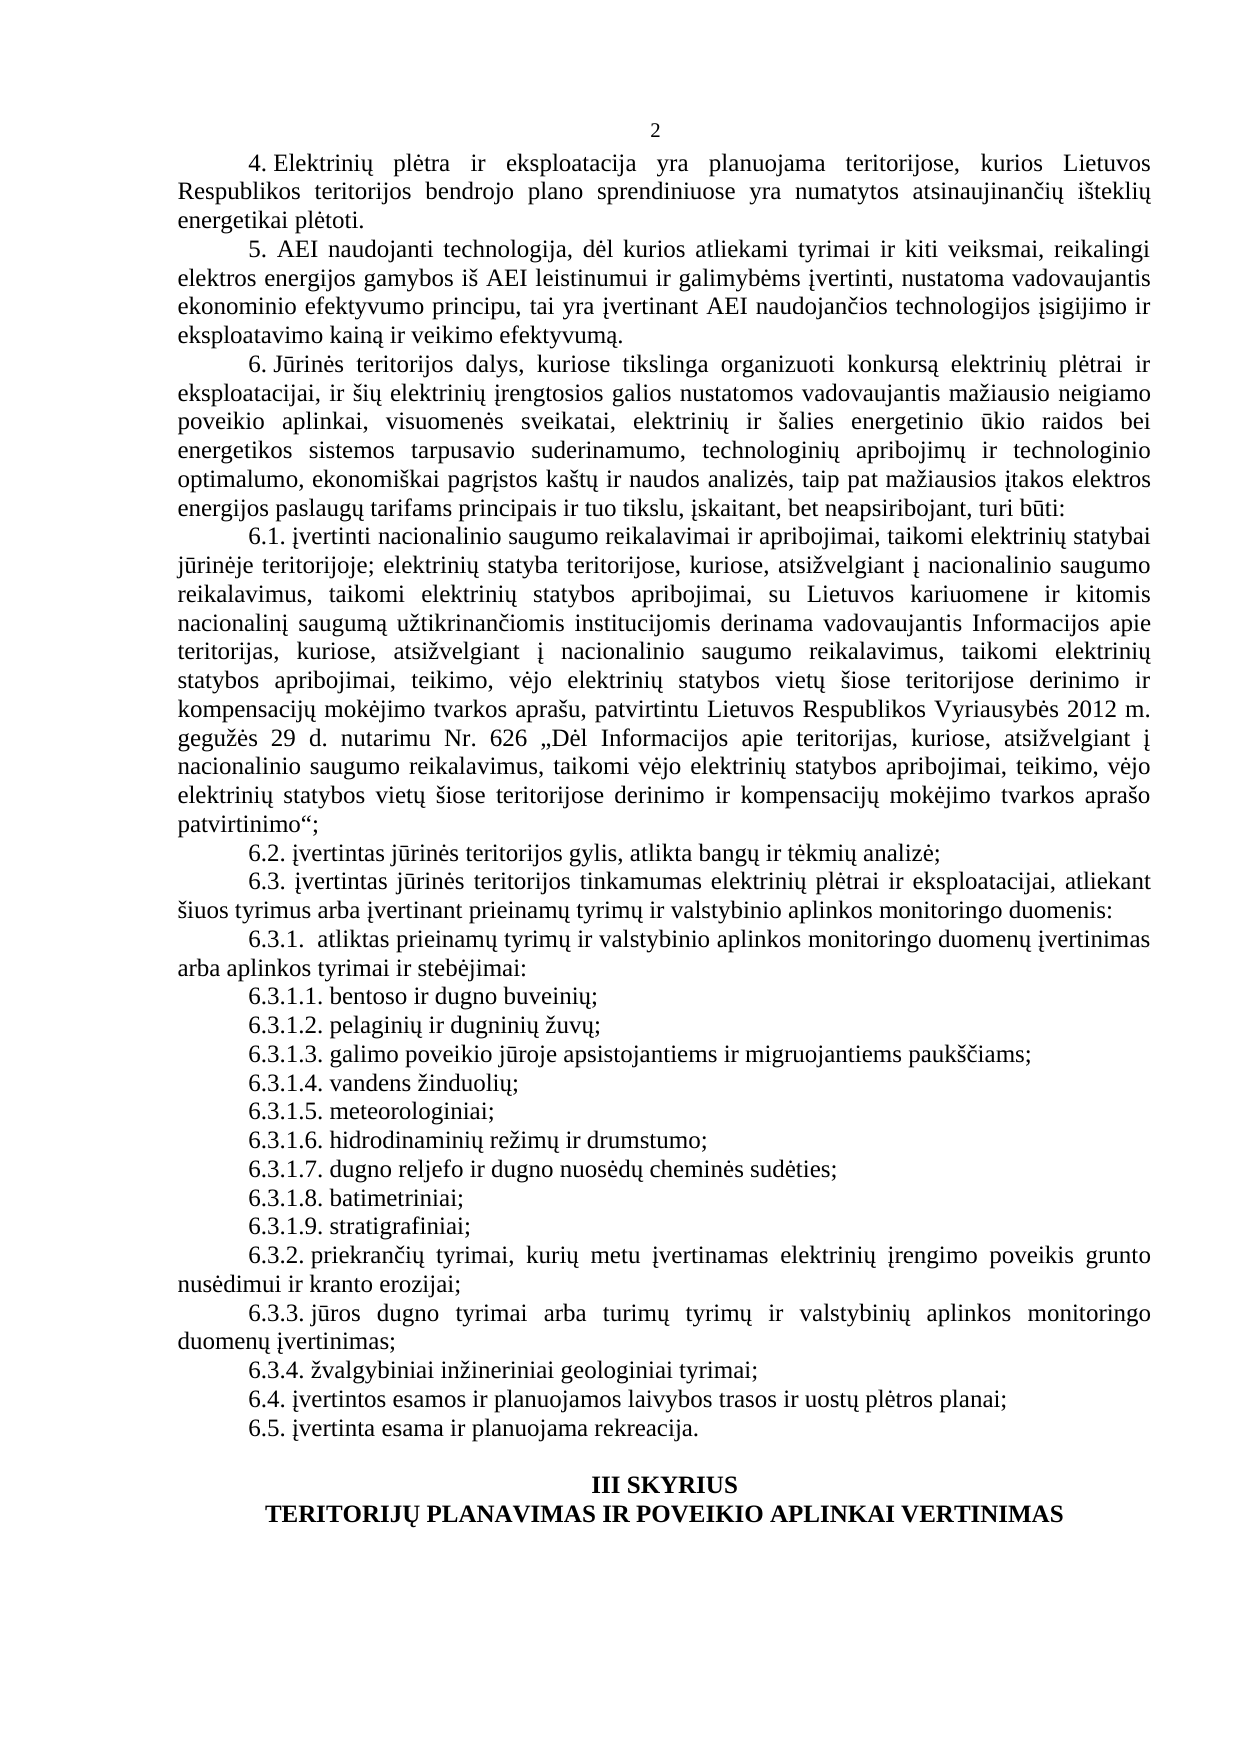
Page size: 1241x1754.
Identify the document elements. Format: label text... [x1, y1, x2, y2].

text 6.3.2. priekrančių tyrimai, kurių metu įvertinamas elektrinių įrengimo poveikis grunto nusėdimui ir kranto erozijai; [177, 1240, 1152, 1298]
text 6.3.3. jūros dugno tyrimai arba turimų tyrimų ir valstybinių aplinkos monitoringo duomenų įvertinimas; [177, 1298, 1152, 1355]
text 6.2. įvertintas jūrinės teritorijos gylis, atlikta bangų ir tėkmių analizė; [177, 838, 1152, 866]
text 6.3.1.3. galimo poveikio jūroje apsistojantiems ir migruojantiems paukščiams; [177, 1039, 1152, 1068]
text 6.3.1.6. hidrodinaminių režimų ir drumstumo; [177, 1125, 1152, 1154]
text 6.5. įvertinta esama ir planuojama rekreacija. [177, 1413, 1152, 1441]
text 5. AEI naudojanti technologija, dėl kurios atliekami tyrimai ir kiti veiksmai, reikalingi elektros energijos gamybos iš AEI leistinumui ir galimybėms įvertinti, nustatoma vadovaujantis ekonominio efektyvumo principu, tai yra įvertinant AEI naudojančios technologijos įsigijimo ir eksploatavimo kainą ir veikimo efektyvumą. [177, 234, 1152, 349]
text 6.4. įvertintos esamos ir planuojamos laivybos trasos ir uostų plėtros planai; [177, 1384, 1152, 1413]
text TERITORIJŲ PLANAVIMAS IR POVEIKIO APLINKAI VERTINIMAS [177, 1499, 1152, 1528]
text 6.3.1.2. pelaginių ir dugninių žuvų; [177, 1010, 1152, 1039]
text 6.3.1.9. stratigrafiniai; [177, 1211, 1152, 1240]
text 6. Jūrinės teritorijos dalys, kuriose tikslinga organizuoti konkursą elektrinių plėtrai ir eksploatacijai, ir šių elektrinių įrengtosios galios nustatomos vadovaujantis mažiausio neigiamo poveikio aplinkai, visuomenės sveikatai, elektrinių ir šalies energetinio ūkio raidos bei energetikos sistemos tarpusavio suderinamumo, technologinių apribojimų ir technologinio optimalumo, ekonomiškai pagrįstos kaštų ir naudos analizės, taip pat mažiausios įtakos elektros energijos paslaugų tarifams principais ir tuo tikslu, įskaitant, bet neapsiribojant, turi būti: [177, 349, 1152, 521]
text 6.3.1.4. vandens žinduolių; [177, 1068, 1152, 1096]
text 6.3.1.8. batimetriniai; [177, 1183, 1152, 1211]
text 6.3.1.5. meteorologiniai; [177, 1096, 1152, 1125]
text 6.3.4. žvalgybiniai inžineriniai geologiniai tyrimai; [177, 1355, 1152, 1384]
text 6.1. įvertinti nacionalinio saugumo reikalavimai ir apribojimai, taikomi elektrinių statybai jūrinėje teritorijoje; elektrinių statyba teritorijose, kuriose, atsižvelgiant į nacionalinio saugumo reikalavimus, taikomi elektrinių statybos apribojimai, su Lietuvos kariuomene ir kitomis nacionalinį saugumą užtikrinančiomis institucijomis derinama vadovaujantis Informacijos apie teritorijas, kuriose, atsižvelgiant į nacionalinio saugumo reikalavimus, taikomi elektrinių statybos apribojimai, teikimo, vėjo elektrinių statybos vietų šiose teritorijose derinimo ir kompensacijų mokėjimo tvarkos aprašu, patvirtintu Lietuvos Respublikos Vyriausybės 2012 m. gegužės 29 d. nutarimu Nr. 626 „Dėl Informacijos apie teritorijas, kuriose, atsižvelgiant į nacionalinio saugumo reikalavimus, taikomi vėjo elektrinių statybos apribojimai, teikimo, vėjo elektrinių statybos vietų šiose teritorijose derinimo ir kompensacijų mokėjimo tvarkos aprašo patvirtinimo“; [177, 521, 1152, 838]
text 6.3.1.1. bentoso ir dugno buveinių; [177, 981, 1152, 1010]
text 6.3. įvertintas jūrinės teritorijos tinkamumas elektrinių plėtrai ir eksploatacijai, atliekant šiuos tyrimus arba įvertinant prieinamų tyrimų ir valstybinio aplinkos monitoringo duomenis: [177, 866, 1152, 924]
text III SKYRIUS [177, 1470, 1152, 1499]
text 4. Elektrinių plėtra ir eksploatacija yra planuojama teritorijose, kurios Lietuvos Respublikos teritorijos bendrojo plano sprendiniuose yra numatytos atsinaujinančių išteklių energetikai plėtoti. [177, 148, 1152, 234]
text 6.3.1. atliktas prieinamų tyrimų ir valstybinio aplinkos monitoringo duomenų įvertinimas arba aplinkos tyrimai ir stebėjimai: [177, 924, 1152, 981]
text 6.3.1.7. dugno reljefo ir dugno nuosėdų cheminės sudėties; [177, 1154, 1152, 1183]
